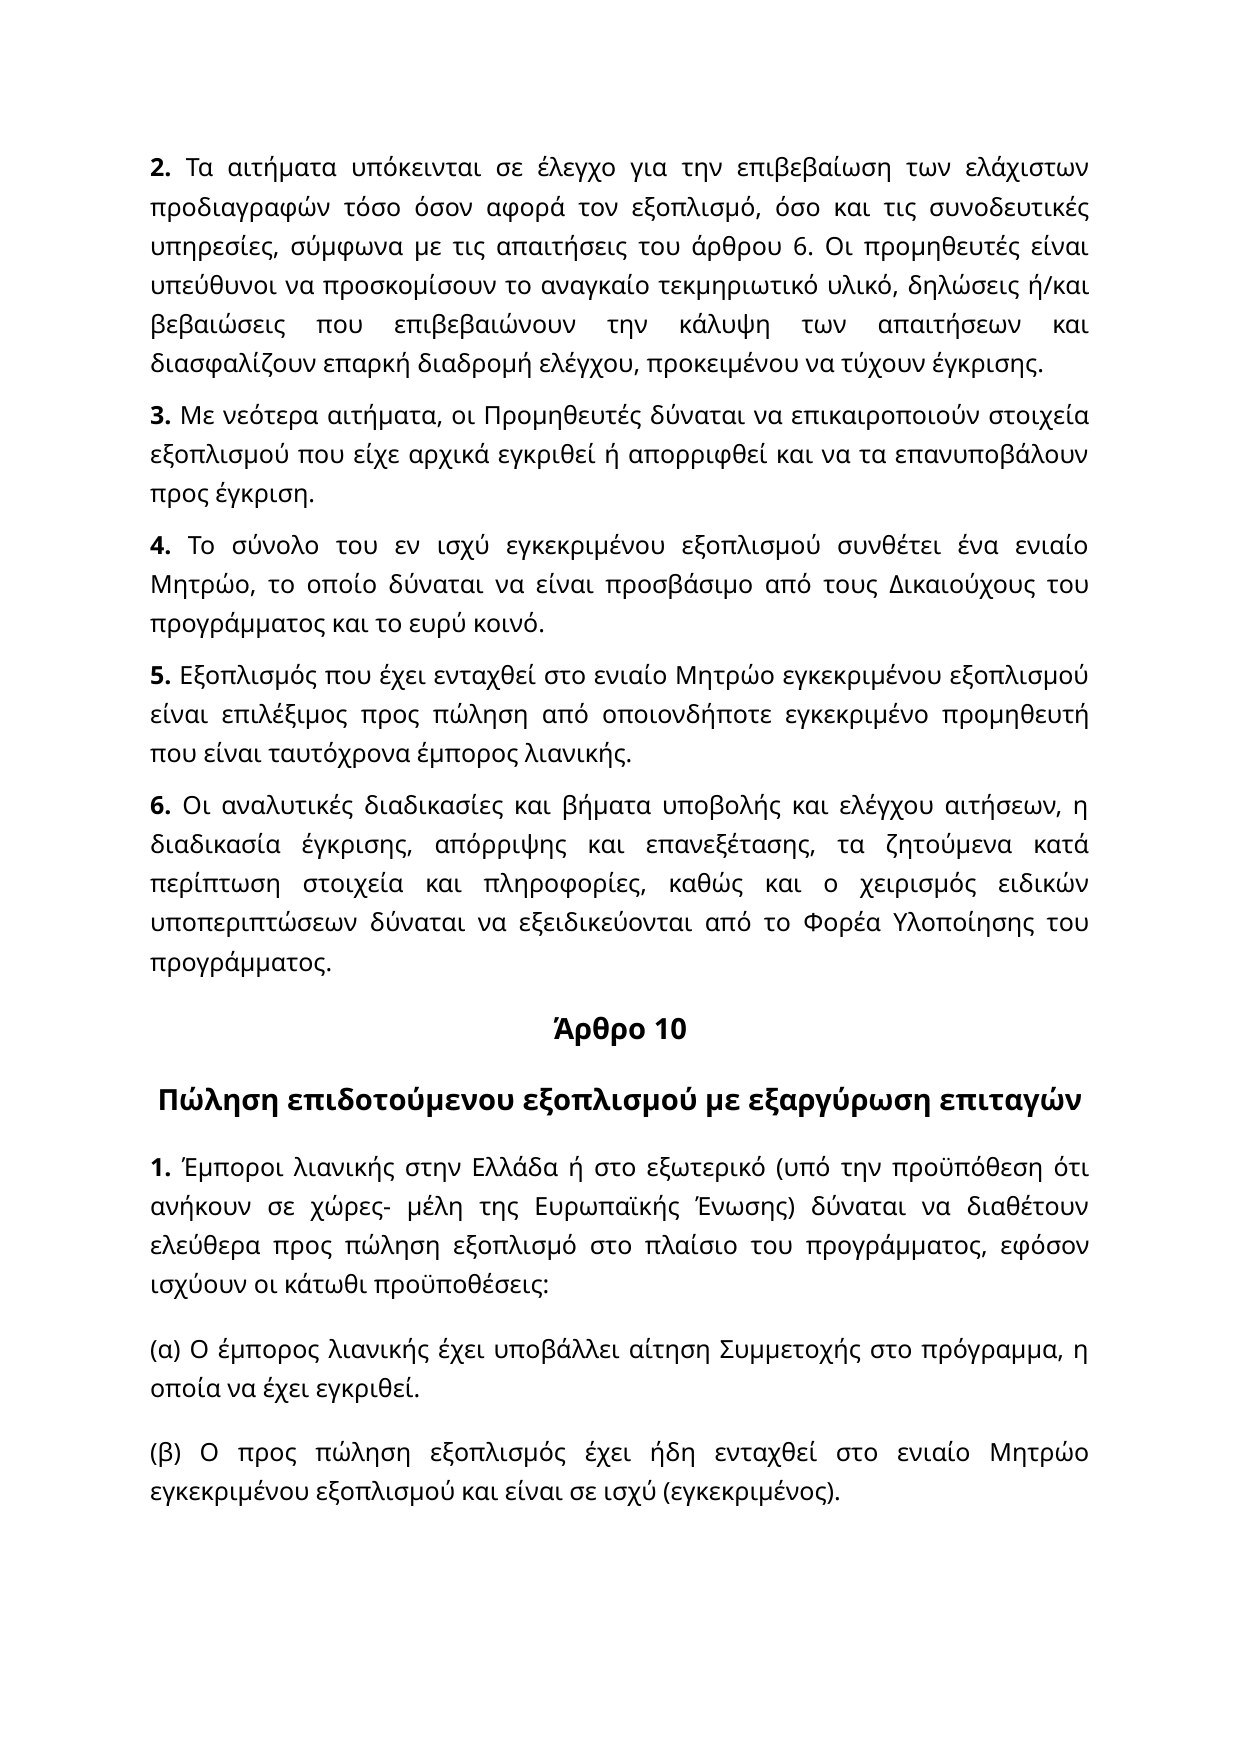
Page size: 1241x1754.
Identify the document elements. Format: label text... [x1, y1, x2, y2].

text 5. Εξοπλισμός που έχει ενταχθεί στο ενιαίο Μητρώο εγκεκριμένου εξοπλισμού είναι επιλέξιμος προς πώληση από οποιονδήποτε εγκεκριμένο προμηθευτή που είναι ταυτόχρονα έμπορος λιανικής. [150, 657, 1090, 770]
text 4. Το σύνολο του εν ισχύ εγκεκριμένου εξοπλισμού συνθέτει ένα ενιαίο Μητρώο, το οποίο δύναται να είναι προσβάσιμο από τους Δικαιούχους του προγράμματος και το ευρύ κοινό. [150, 527, 1090, 640]
text (α) Ο έμπορος λιανικής έχει υποβάλλει αίτηση Συμμετοχής στο πρόγραμμα, η οποία να έχει εγκριθεί. [150, 1331, 1090, 1404]
text 2. Τα αιτήματα υπόκεινται σε έλεγχο για την επιβεβαίωση των ελάχιστων προδιαγραφών τόσο όσον αφορά τον εξοπλισμό, όσο και τις συνοδευτικές υπηρεσίες, σύμφωνα με τις απαιτήσεις του άρθρου 6. Οι προμηθευτές είναι υπεύθυνοι να προσκομίσουν το αναγκαίο τεκμηριωτικό υλικό, δηλώσεις ή/και βεβαιώσεις που επιβεβαιώνουν την κάλυψη των απαιτήσεων και διασφαλίζουν επαρκή διαδρομή ελέγχου, προκειμένου να τύχουν έγκρισης. [150, 150, 1090, 380]
text 1. Έμποροι λιανικής στην Ελλάδα ή στο εξωτερικό (υπό την προϋπόθεση ότι ανήκουν σε χώρες- μέλη της Ευρωπαϊκής Ένωσης) δύναται να διαθέτουν ελεύθερα προς πώληση εξοπλισμό στο πλαίσιο του προγράμματος, εφόσον ισχύουν οι κάτωθι προϋποθέσεις: [150, 1149, 1090, 1301]
text 6. Οι αναλυτικές διαδικασίες και βήματα υποβολής και ελέγχου αιτήσεων, η διαδικασία έγκρισης, απόρριψης και επανεξέτασης, τα ζητούμενα κατά περίπτωση στοιχεία και πληροφορίες, καθώς και ο χειρισμός ειδικών υποπεριπτώσεων δύναται να εξειδικεύονται από το Φορέα Υλοποίησης του προγράμματος. [150, 787, 1090, 978]
text 3. Με νεότερα αιτήματα, οι Προμηθευτές δύναται να επικαιροποιούν στοιχεία εξοπλισμού που είχε αρχικά εγκριθεί ή απορριφθεί και να τα επανυποβάλουν προς έγκριση. [150, 397, 1090, 510]
subtitle Άρθρο 10 [150, 1008, 1090, 1048]
subtitle Πώληση επιδοτούμενου εξοπλισμού με εξαργύρωση επιταγών [150, 1079, 1090, 1119]
text (β) Ο προς πώληση εξοπλισμός έχει ήδη ενταχθεί στο ενιαίο Μητρώο εγκεκριμένου εξοπλισμού και είναι σε ισχύ (εγκεκριμένος). [150, 1434, 1090, 1508]
